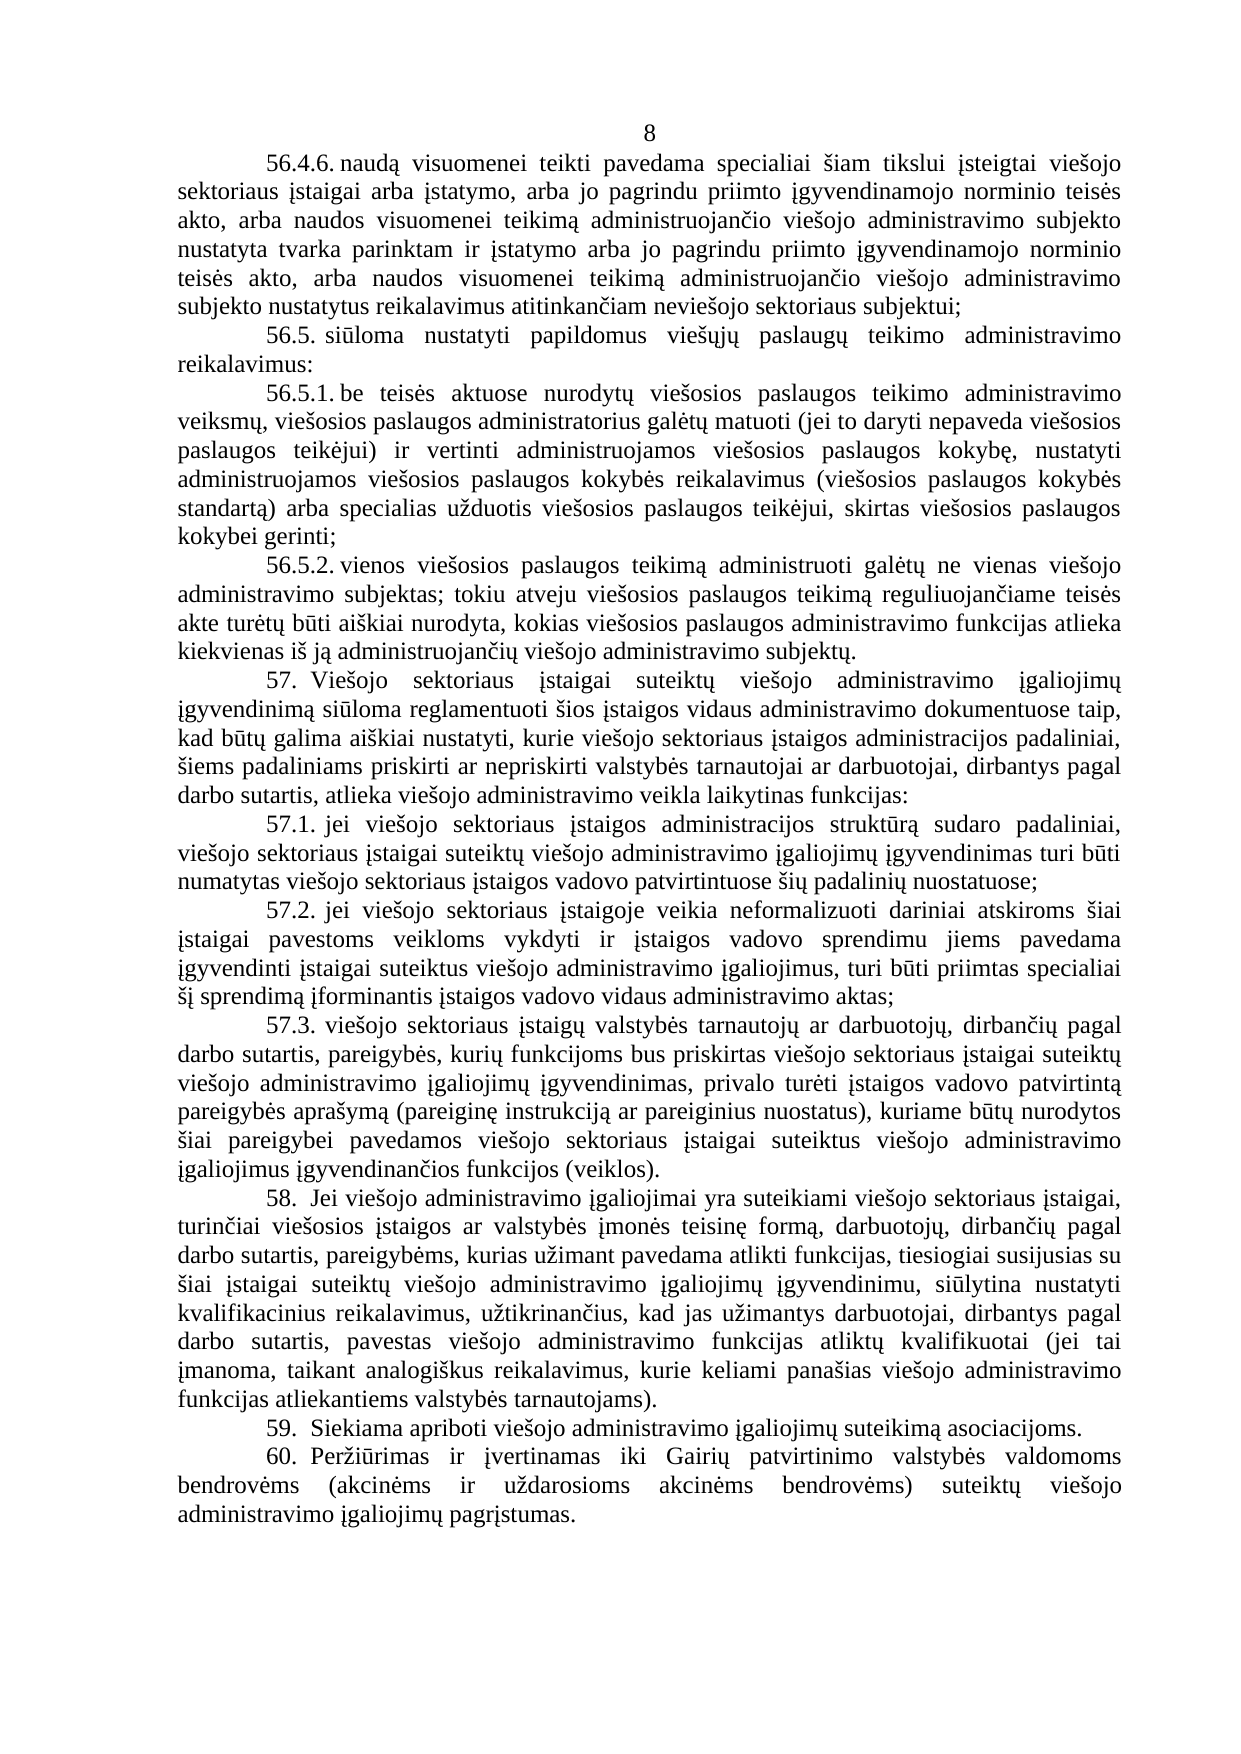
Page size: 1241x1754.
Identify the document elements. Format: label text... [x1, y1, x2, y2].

text 57.1. jei viešojo sektoriaus įstaigos administracijos struktūrą sudaro padaliniai, viešojo sektoriaus įstaigai suteiktų viešojo administravimo įgaliojimų įgyvendinimas turi būti numatytas viešojo sektoriaus įstaigos vadovo patvirtintuose šių padalinių nuostatuose; [177, 809, 1122, 895]
text 56.5.1. be teisės aktuose nurodytų viešosios paslaugos teikimo administravimo veiksmų, viešosios paslaugos administratorius galėtų matuoti (jei to daryti nepaveda viešosios paslaugos teikėjui) ir vertinti administruojamos viešosios paslaugos kokybę, nustatyti administruojamos viešosios paslaugos kokybės reikalavimus (viešosios paslaugos kokybės standartą) arba specialias užduotis viešosios paslaugos teikėjui, skirtas viešosios paslaugos kokybei gerinti; [177, 378, 1122, 550]
text 56.5.2. vienos viešosios paslaugos teikimą administruoti galėtų ne vienas viešojo administravimo subjektas; tokiu atveju viešosios paslaugos teikimą reguliuojančiame teisės akte turėtų būti aiškiai nurodyta, kokias viešosios paslaugos administravimo funkcijas atlieka kiekvienas iš ją administruojančių viešojo administravimo subjektų. [177, 550, 1122, 665]
text 60. Peržiūrimas ir įvertinamas iki Gairių patvirtinimo valstybės valdomoms bendrovėms (akcinėms ir uždarosioms akcinėms bendrovėms) suteiktų viešojo administravimo įgaliojimų pagrįstumas. [177, 1441, 1122, 1528]
text 57. Viešojo sektoriaus įstaigai suteiktų viešojo administravimo įgaliojimų įgyvendinimą siūloma reglamentuoti šios įstaigos vidaus administravimo dokumentuose taip, kad būtų galima aiškiai nustatyti, kurie viešojo sektoriaus įstaigos administracijos padaliniai, šiems padaliniams priskirti ar nepriskirti valstybės tarnautojai ar darbuotojai, dirbantys pagal darbo sutartis, atlieka viešojo administravimo veikla laikytinas funkcijas: [177, 665, 1122, 809]
text 57.2. jei viešojo sektoriaus įstaigoje veikia neformalizuoti dariniai atskiroms šiai įstaigai pavestoms veikloms vykdyti ir įstaigos vadovo sprendimu jiems pavedama įgyvendinti įstaigai suteiktus viešojo administravimo įgaliojimus, turi būti priimtas specialiai šį sprendimą įforminantis įstaigos vadovo vidaus administravimo aktas; [177, 895, 1122, 1010]
text 58. Jei viešojo administravimo įgaliojimai yra suteikiami viešojo sektoriaus įstaigai, turinčiai viešosios įstaigos ar valstybės įmonės teisinę formą, darbuotojų, dirbančių pagal darbo sutartis, pareigybėms, kurias užimant pavedama atlikti funkcijas, tiesiogiai susijusias su šiai įstaigai suteiktų viešojo administravimo įgaliojimų įgyvendinimu, siūlytina nustatyti kvalifikacinius reikalavimus, užtikrinančius, kad jas užimantys darbuotojai, dirbantys pagal darbo sutartis, pavestas viešojo administravimo funkcijas atliktų kvalifikuotai (jei tai įmanoma, taikant analogiškus reikalavimus, kurie keliami panašias viešojo administravimo funkcijas atliekantiems valstybės tarnautojams). [177, 1183, 1122, 1413]
text 57.3. viešojo sektoriaus įstaigų valstybės tarnautojų ar darbuotojų, dirbančių pagal darbo sutartis, pareigybės, kurių funkcijoms bus priskirtas viešojo sektoriaus įstaigai suteiktų viešojo administravimo įgaliojimų įgyvendinimas, privalo turėti įstaigos vadovo patvirtintą pareigybės aprašymą (pareiginę instrukciją ar pareiginius nuostatus), kuriame būtų nurodytos šiai pareigybei pavedamos viešojo sektoriaus įstaigai suteiktus viešojo administravimo įgaliojimus įgyvendinančios funkcijos (veiklos). [177, 1010, 1122, 1183]
text 56.5. siūloma nustatyti papildomus viešųjų paslaugų teikimo administravimo reikalavimus: [177, 320, 1122, 378]
text 56.4.6. naudą visuomenei teikti pavedama specialiai šiam tikslui įsteigtai viešojo sektoriaus įstaigai arba įstatymo, arba jo pagrindu priimto įgyvendinamojo norminio teisės akto, arba naudos visuomenei teikimą administruojančio viešojo administravimo subjekto nustatyta tvarka parinktam ir įstatymo arba jo pagrindu priimto įgyvendinamojo norminio teisės akto, arba naudos visuomenei teikimą administruojančio viešojo administravimo subjekto nustatytus reikalavimus atitinkančiam neviešojo sektoriaus subjektui; [177, 148, 1122, 320]
text 59. Siekiama apriboti viešojo administravimo įgaliojimų suteikimą asociacijoms. [177, 1413, 1122, 1441]
